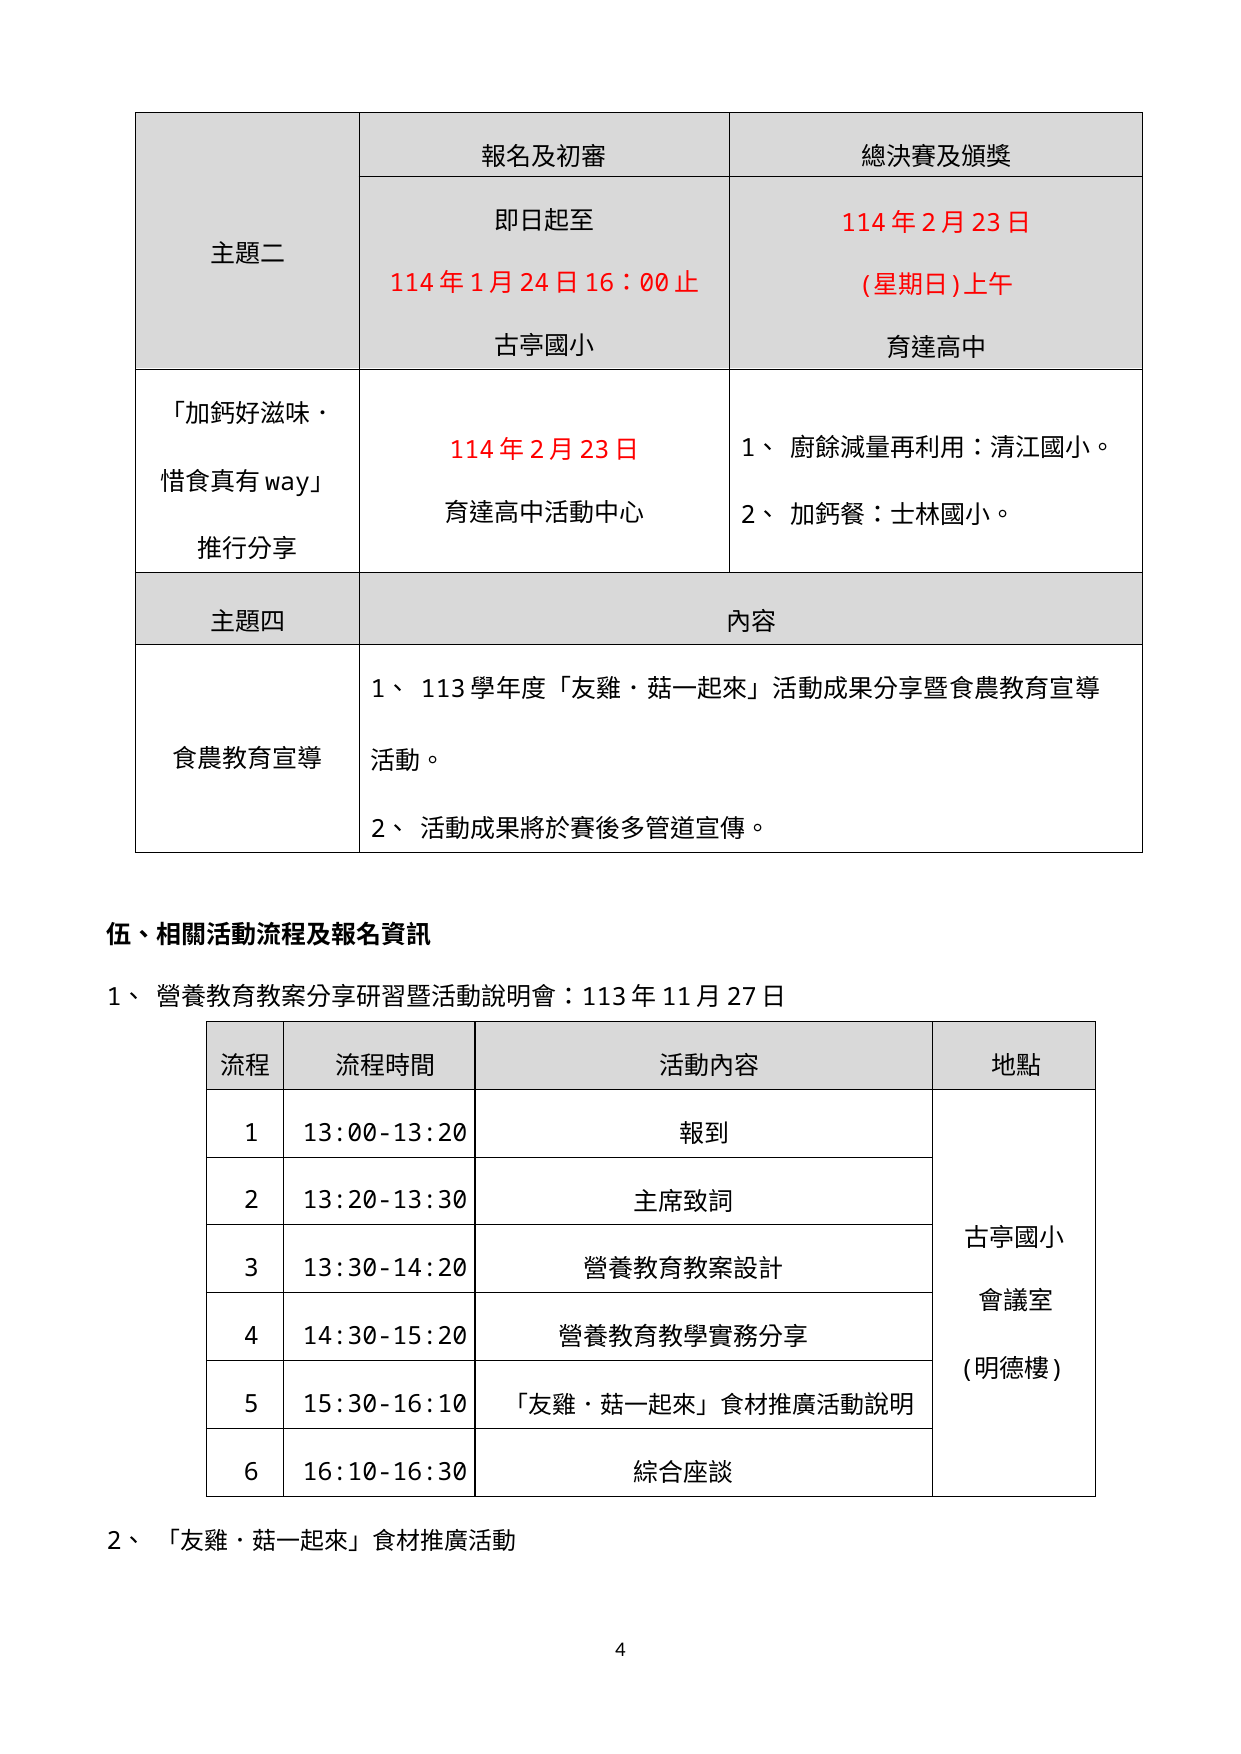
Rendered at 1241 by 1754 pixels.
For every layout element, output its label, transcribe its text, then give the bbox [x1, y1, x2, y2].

table_header 報名及初審 [360, 113, 729, 176]
table_cell 即日起至 114年1月24日16：00止 古亭國小 [360, 177, 729, 368]
table_cell 5 [207, 1361, 283, 1428]
table_header 主題二 [136, 113, 359, 368]
table_cell 古亭國小 會議室 (明德樓) [933, 1090, 1095, 1496]
table_header 流程 [207, 1022, 283, 1089]
table_cell 15:30-16:10 [284, 1361, 474, 1428]
table_header 流程時間 [284, 1022, 474, 1089]
table_cell 2 [207, 1158, 283, 1224]
table_header 活動內容 [476, 1022, 932, 1089]
table_cell 食農教育宣導 [136, 645, 359, 852]
table_cell 主席致詞 [476, 1158, 932, 1224]
table_cell 114年2月23日 育達高中活動中心 [360, 370, 729, 572]
table_cell 1 [207, 1090, 283, 1157]
table_cell 13:20-13:30 [284, 1158, 474, 1224]
list 相關活動流程及報名資訊 [106, 891, 1134, 953]
table_cell 「加鈣好滋味． 惜食真有way」 推行分享 [136, 370, 359, 572]
table_cell 營養教育教學實務分享 [476, 1293, 932, 1360]
table_cell 113學年度「友雞．菇一起來」活動成果分享暨食農教育宣導活動。 活動成果將於賽後多管道宣傳。 [360, 645, 1142, 852]
table_cell 13:00-13:20 [284, 1090, 474, 1157]
table_header 總決賽及頒獎 [730, 113, 1142, 176]
table_cell 廚餘減量再利用：清江國小。 加鈣餐：士林國小。 [730, 370, 1142, 572]
table_cell 14:30-15:20 [284, 1293, 474, 1360]
list 「友雞．菇一起來」食材推廣活動 [106, 1497, 1092, 1559]
table_cell 綜合座談 [476, 1429, 932, 1496]
table_cell 營養教育教案設計 [476, 1225, 932, 1292]
table_cell 13:30-14:20 [284, 1225, 474, 1292]
table_cell 3 [207, 1225, 283, 1292]
list 營養教育教案分享研習暨活動說明會：113年11月27日 [106, 953, 1092, 1016]
table_cell 16:10-16:30 [284, 1429, 474, 1496]
table_cell 114年2月23日 (星期日)上午 育達高中 [730, 177, 1142, 368]
table_cell 內容 [360, 573, 1142, 644]
table_header 地點 [933, 1022, 1095, 1089]
table_cell 4 [207, 1293, 283, 1360]
table_cell 主題四 [136, 573, 359, 644]
table_cell 6 [207, 1429, 283, 1496]
table_cell 「友雞．菇一起來」食材推廣活動說明 [476, 1361, 932, 1428]
table_cell 報到 [476, 1090, 932, 1157]
